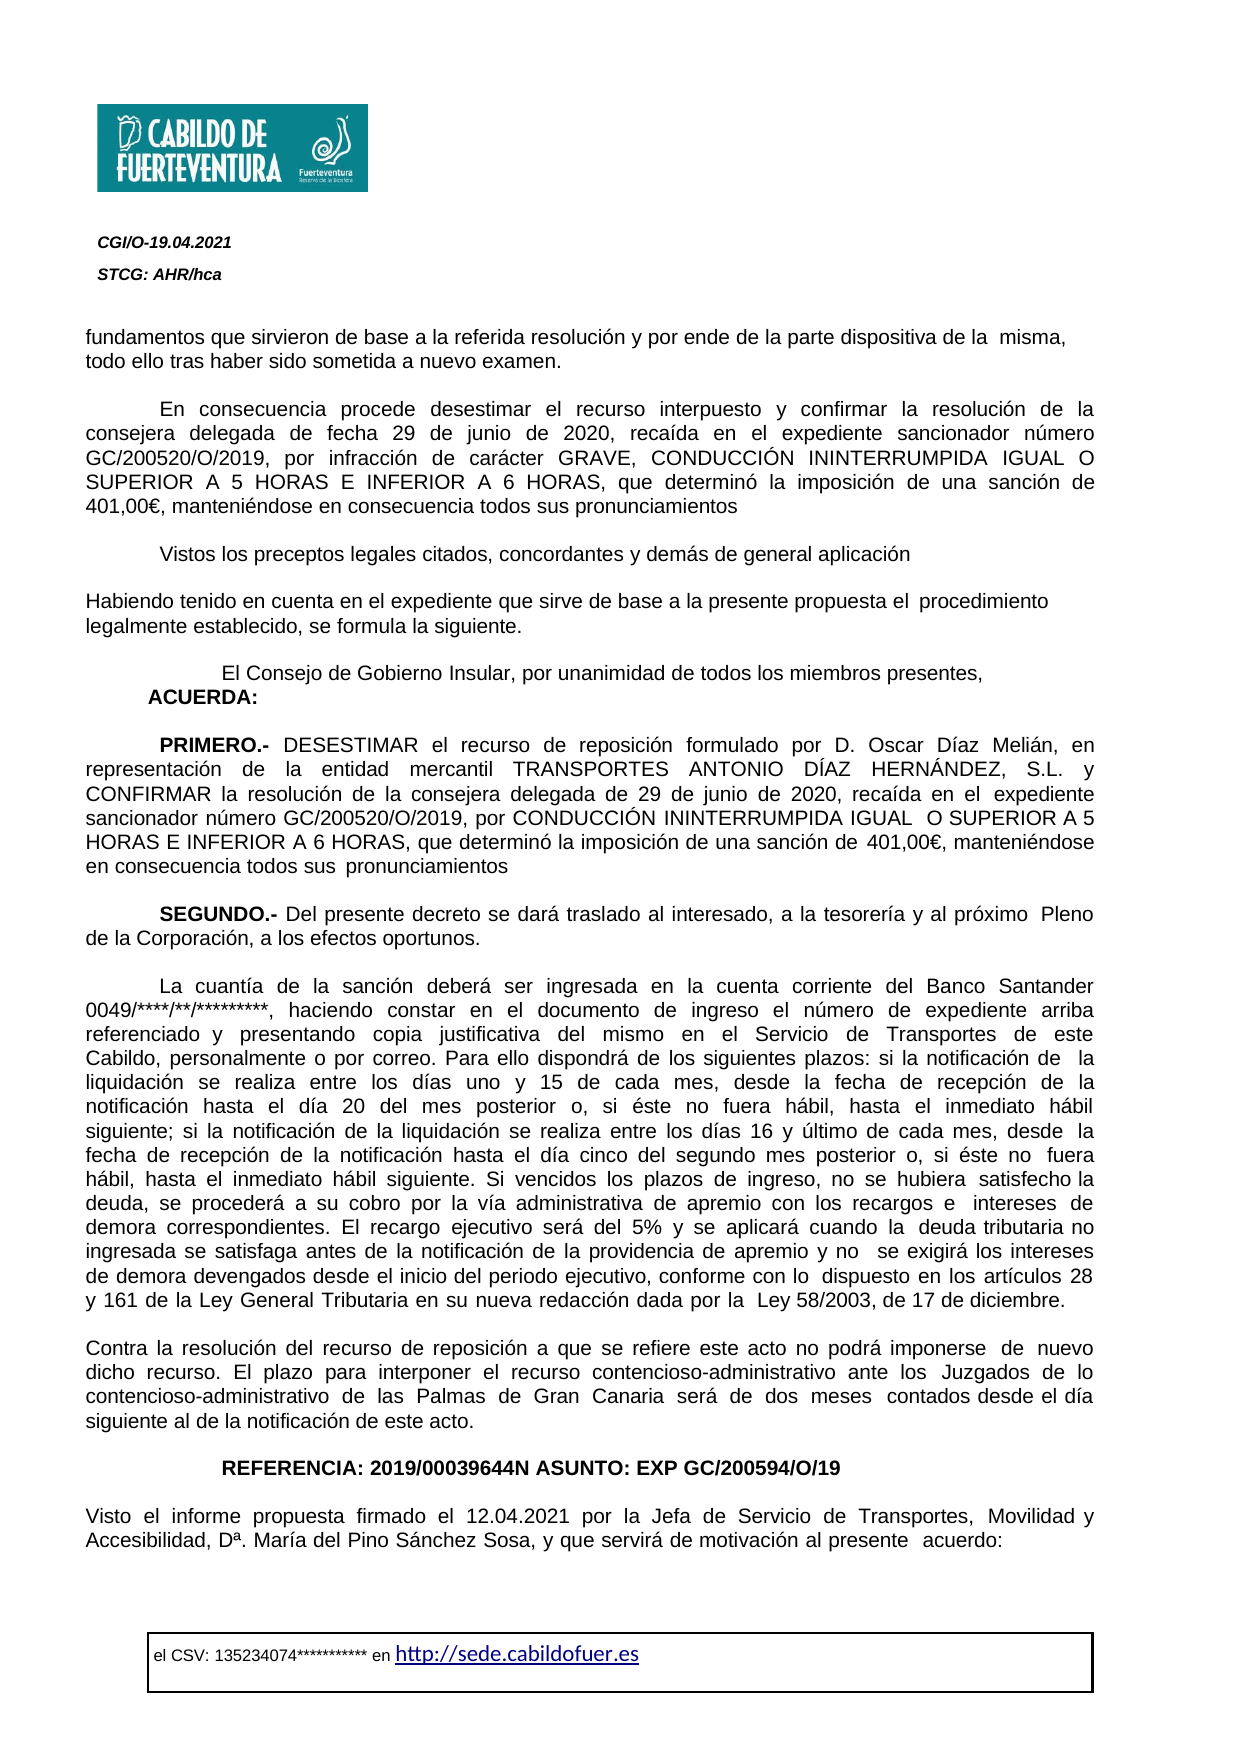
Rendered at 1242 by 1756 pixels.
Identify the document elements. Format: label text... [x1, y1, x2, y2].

text Habiendo tenido en cuenta en el expediente que sirve de base a la presente propuesta el procedimiento legalmente establecido, se formula la siguiente. [85, 589, 1088, 637]
text PRIMERO.- DESESTIMAR el recurso de reposición formulado por D. Oscar Díaz Melián, en representación de la entidad mercantil TRANSPORTES ANTONIO DÍAZ HERNÁNDEZ, S.L. y CONFIRMAR la resolución de la consejera delegada de 29 de junio de 2020, recaída en el expediente sancionador número GC/200520/O/2019, por CONDUCCIÓN ININTERRUMPIDA IGUAL O SUPERIOR A 5 HORAS E INFERIOR A 6 HORAS, que determinó la imposición de una sanción de 401,00€, manteniéndose en consecuencia todos sus pronunciamientos [85, 733, 1095, 878]
text Contra la resolución del recurso de reposición a que se refiere este acto no podrá imponerse de nuevo dicho recurso. El plazo para interponer el recurso contencioso-administrativo ante los Juzgados de lo contencioso-administrativo de las Palmas de Gran Canaria será de dos meses contados desde el día siguiente al de la notificación de este acto. [85, 1336, 1094, 1432]
subtitle REFERENCIA: 2019/00039644N ASUNTO: EXP GC/200594/O/19 [221, 1456, 1106, 1480]
subtitle ACUERDA: [148, 685, 1106, 709]
text Visto el informe propuesta firmado el 12.04.2021 por la Jefa de Servicio de Transportes, Movilidad y Accesibilidad, Dª. María del Pino Sánchez Sosa, y que servirá de motivación al presente acuerdo: [85, 1504, 1094, 1552]
text Vistos los preceptos legales citados, concordantes y demás de general aplicación [85, 542, 1106, 566]
text La cuantía de la sanción deberá ser ingresada en la cuenta corriente del Banco Santander 0049/****/**/*********, haciendo constar en el documento de ingreso el número de expediente arriba referenciado y presentando copia justificativa del mismo en el Servicio de Transportes de este Cabildo, personalmente o por correo. Para ello dispondrá de los siguientes plazos: si la notificación de la liquidación se realiza entre los días uno y 15 de cada mes, desde la fecha de recepción de la notificación hasta el día 20 del mes posterior o, si éste no fuera hábil, hasta el inmediato hábil siguiente; si la notificación de la liquidación se realiza entre los días 16 y último de cada mes, desde la fecha de recepción de la notificación hasta el día cinco del segundo mes posterior o, si éste no fuera hábil, hasta el inmediato hábil siguiente. Si vencidos los plazos de ingreso, no se hubiera satisfecho la deuda, se procederá a su cobro por la vía administrativa de apremio con los recargos e intereses de demora correspondientes. El recargo ejecutivo será del 5% y se aplicará cuando la deuda tributaria no ingresada se satisfaga antes de la notificación de la providencia de apremio y no se exigirá los intereses de demora devengados desde el inicio del periodo ejecutivo, conforme con lo dispuesto en los artículos 28 y 161 de la Ley General Tributaria en su nueva redacción dada por la Ley 58/2003, de 17 de diciembre. [85, 973, 1094, 1312]
text fundamentos que sirvieron de base a la referida resolución y por ende de la parte dispositiva de la misma, todo ello tras haber sido sometida a nuevo examen. [85, 325, 1088, 373]
text En consecuencia procede desestimar el recurso interpuesto y confirmar la resolución de la consejera delegada de fecha 29 de junio de 2020, recaída en el expediente sancionador número GC/200520/O/2019, por infracción de carácter GRAVE, CONDUCCIÓN ININTERRUMPIDA IGUAL O SUPERIOR A 5 HORAS E INFERIOR A 6 HORAS, que determinó la imposición de una sanción de 401,00€, manteniéndose en consecuencia todos sus pronunciamientos [85, 397, 1095, 518]
text El Consejo de Gobierno Insular, por unanimidad de todos los miembros presentes, [221, 662, 1106, 685]
text SEGUNDO.- Del presente decreto se dará traslado al interesado, a la tesorería y al próximo Pleno de la Corporación, a los efectos oportunos. [85, 902, 1094, 950]
